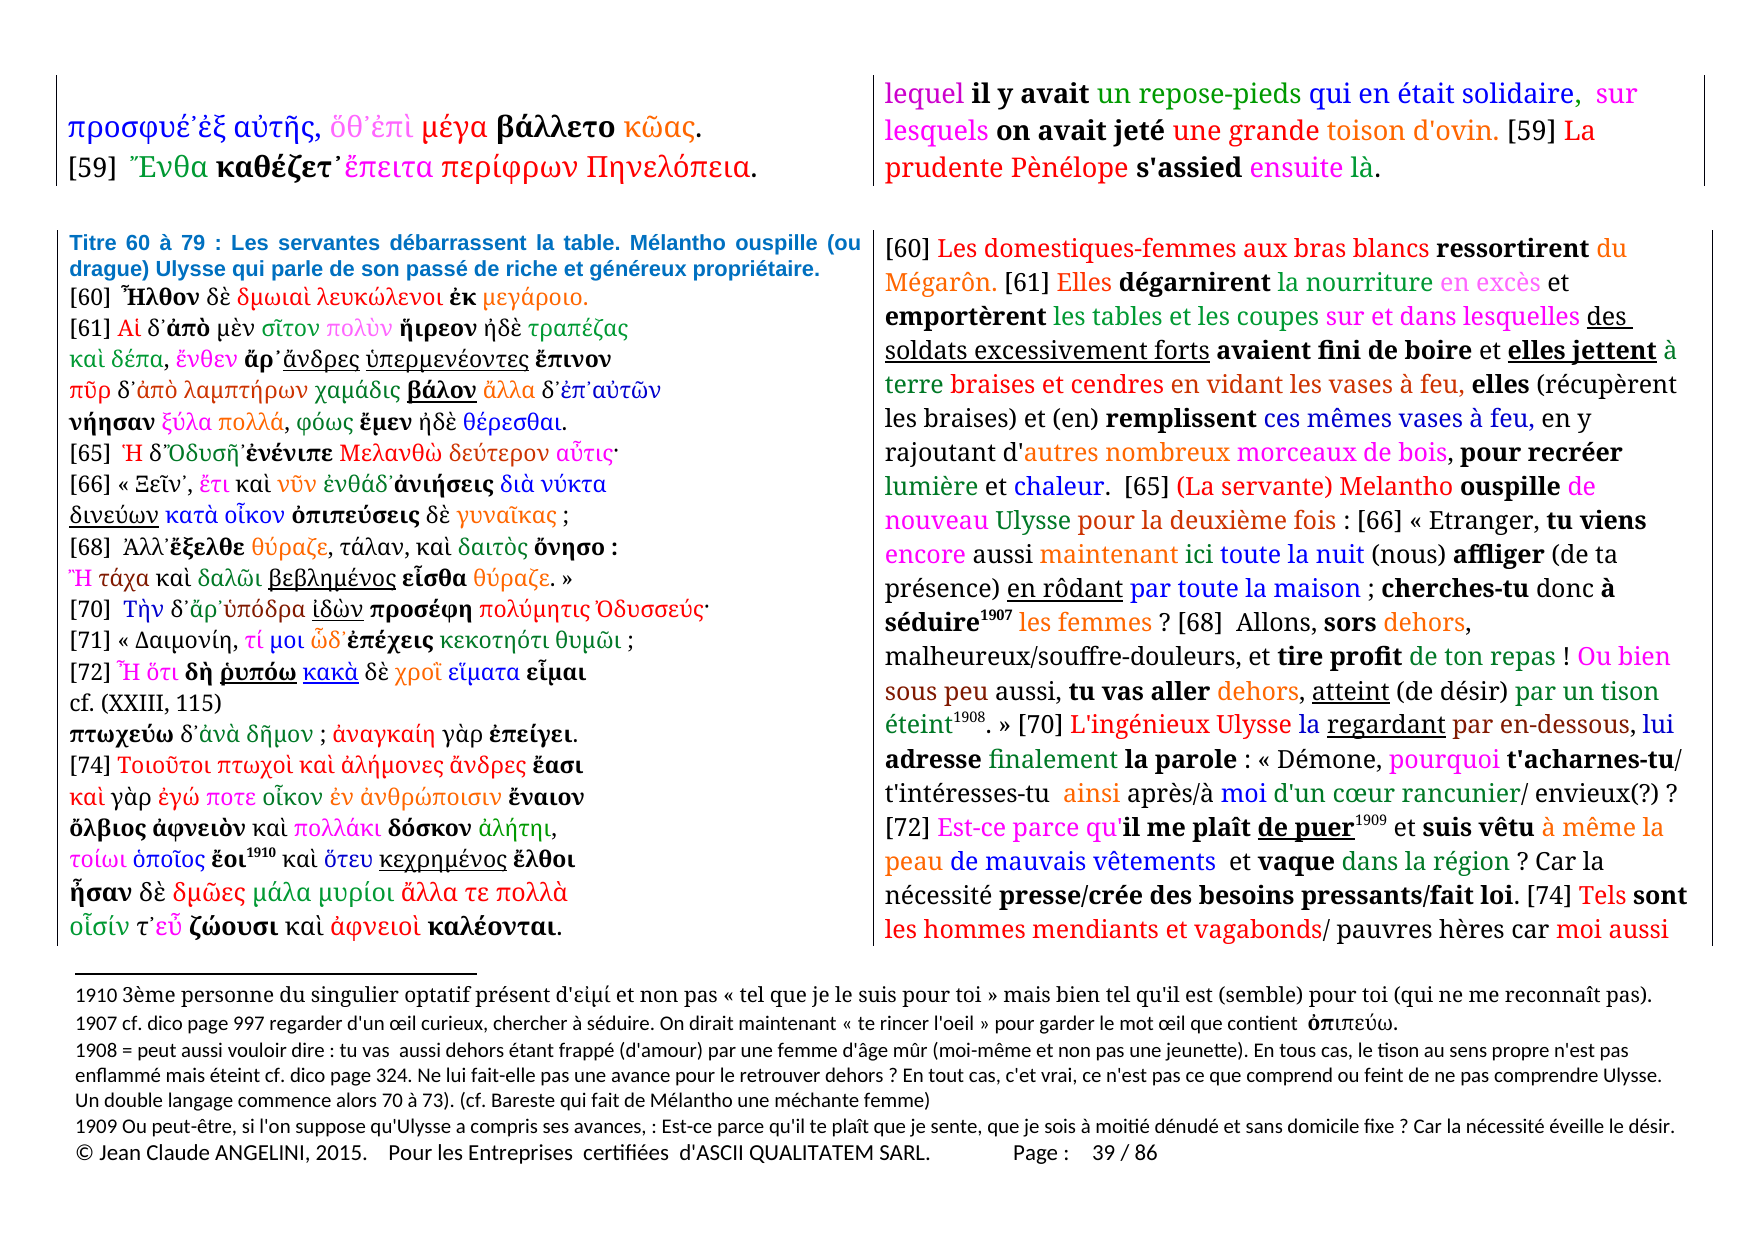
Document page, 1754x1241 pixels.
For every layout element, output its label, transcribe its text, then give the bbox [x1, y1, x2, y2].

table_header [60] Les domestiques-femmes aux bras blancs ressortirent du Mégarôn. [61] Elles dégarnirent la nourriture en excès et emportèrent les tables et les coupes sur et dans lesquelles des soldats excessivement forts avaient fini de boire et elles jettent à terre braises et cendres en vidant les vases à feu, elles (récupèrent les braises) et (en) remplissent ces mêmes vases à feu, en y rajoutant d'autres nombreux morceaux de bois, pour recréer lumière et chaleur. [65] (La servante) Melantho ouspille de nouveau Ulysse pour la deuxième fois : [66] « Etranger, tu viens encore aussi maintenant ici toute la nuit (nous) affliger (de ta présence) en rôdant par toute la maison ; cherches-tu donc à séduire les femmes ? [68] Allons, sors dehors, malheureux/souffre-douleurs, et tire profit de ton repas ! Ou bien sous peu aussi, tu vas aller dehors, atteint (de désir) par un tison éteint. » [70] L'ingénieux Ulysse la regardant par en-dessous, lui adresse finalement la parole : « Démone, pourquoi t'acharnes-tu/ t'intéresses-tu ainsi après/à moi d'un cœur rancunier/ envieux(?) ? [72] Est-ce parce qu'il me plaît de puer et suis vêtu à même la peau de mauvais vêtements et vaque dans la région ? Car la nécessité presse/crée des besoins pressants/fait loi. [74] Tels sont les hommes mendiants et vagabonds/ pauvres hères car moi aussi [874, 230, 1712, 946]
table_header προσφυέ᾽ἐξ αὐτῆς, ὅθ᾽ἐπὶ μέγα βάλλετο κῶας. [59] Ἔνθα καθέζετ᾽ἔπειτα περίφρων Πηνελόπεια. [57, 75, 873, 186]
table_header Titre 60 à 79 : Les servantes débarrassent la table. Mélantho ouspille (ou drague) Ulysse qui parle de son passé de riche et généreux propriétaire. [60] Ἦλθον δὲ δμωιαὶ λευκώλενοι ἐκ μεγάροιο. [61] Αἱ δ᾽ἀπὸ μὲν σῖτον πολὺν ἥιρεον ἠδὲ τραπέζας καὶ δέπα, ἔνθεν ἄρ᾽ἄνδρες ὑπερμενέοντες ἔπινον πῦρ δ᾽ἀπὸ λαμπτήρων χαμάδις βάλον ἄλλα δ᾽ἐπ᾽αὐτῶν νήησαν ξύλα πολλά, φόως ἔμεν ἠδὲ θέρεσθαι. [65] Ἡ δ᾽Ὀδυσῆ᾽ἐνένιπε Μελανθὼ δεύτερον αὖτις· [66] « Ξεῖν᾽, ἔτι καὶ νῦν ἐνθάδ᾽ἀνιήσεις διὰ νύκτα δινεύων κατὰ οἶκον ὀπιπεύσεις δὲ γυναῖκας ; [68] Ἀλλ᾽ἔξελθε θύραζε, τάλαν, καὶ δαιτὸς ὄνησο : Ἢ τάχα καὶ δαλῶι βεβλημένος εἶσθα θύραζε. » [70] Τὴν δ᾽ἄρ᾽ὑπόδρα ἰδὼν προσέφη πολύμητις Ὀδυσσεύς· [71] « Δαιμονίη, τί μοι ὧδ᾽ἐπέχεις κεκοτηότι θυμῶι ; [72] Ἦ ὅτι δὴ ῥυπόω κακὰ δὲ χροῒ εἵματα εἷμαι cf. (XXIII, 115) πτωχεύω δ᾽ἀνὰ δῆμον ; ἀναγκαίη γὰρ ἐπείγει. [74] Τοιοῦτοι πτωχοὶ καὶ ἀλήμονες ἄνδρες ἔασι καὶ γὰρ ἐγώ ποτε οἶκον ἐν ἀνθρώποισιν ἔναιον ὄλβιος ἀφνειὸν καὶ πολλάκι δόσκον ἀλήτηι, τοίωι ὁποῖος ἔοι καὶ ὅτευ κεχρημένος ἔλθοι ἦσαν δὲ δμῶες μάλα μυρίοι ἄλλα τε πολλὰ οἷσίν τ᾽εὖ ζώουσι καὶ ἀφνειοὶ καλέονται. [58, 230, 873, 946]
table_header lequel il y avait un repose-pieds qui en était solidaire, sur lesquels on avait jeté une grande toison d'ovin. [59] La prudente Pènélope s'assied ensuite là. [874, 75, 1704, 186]
